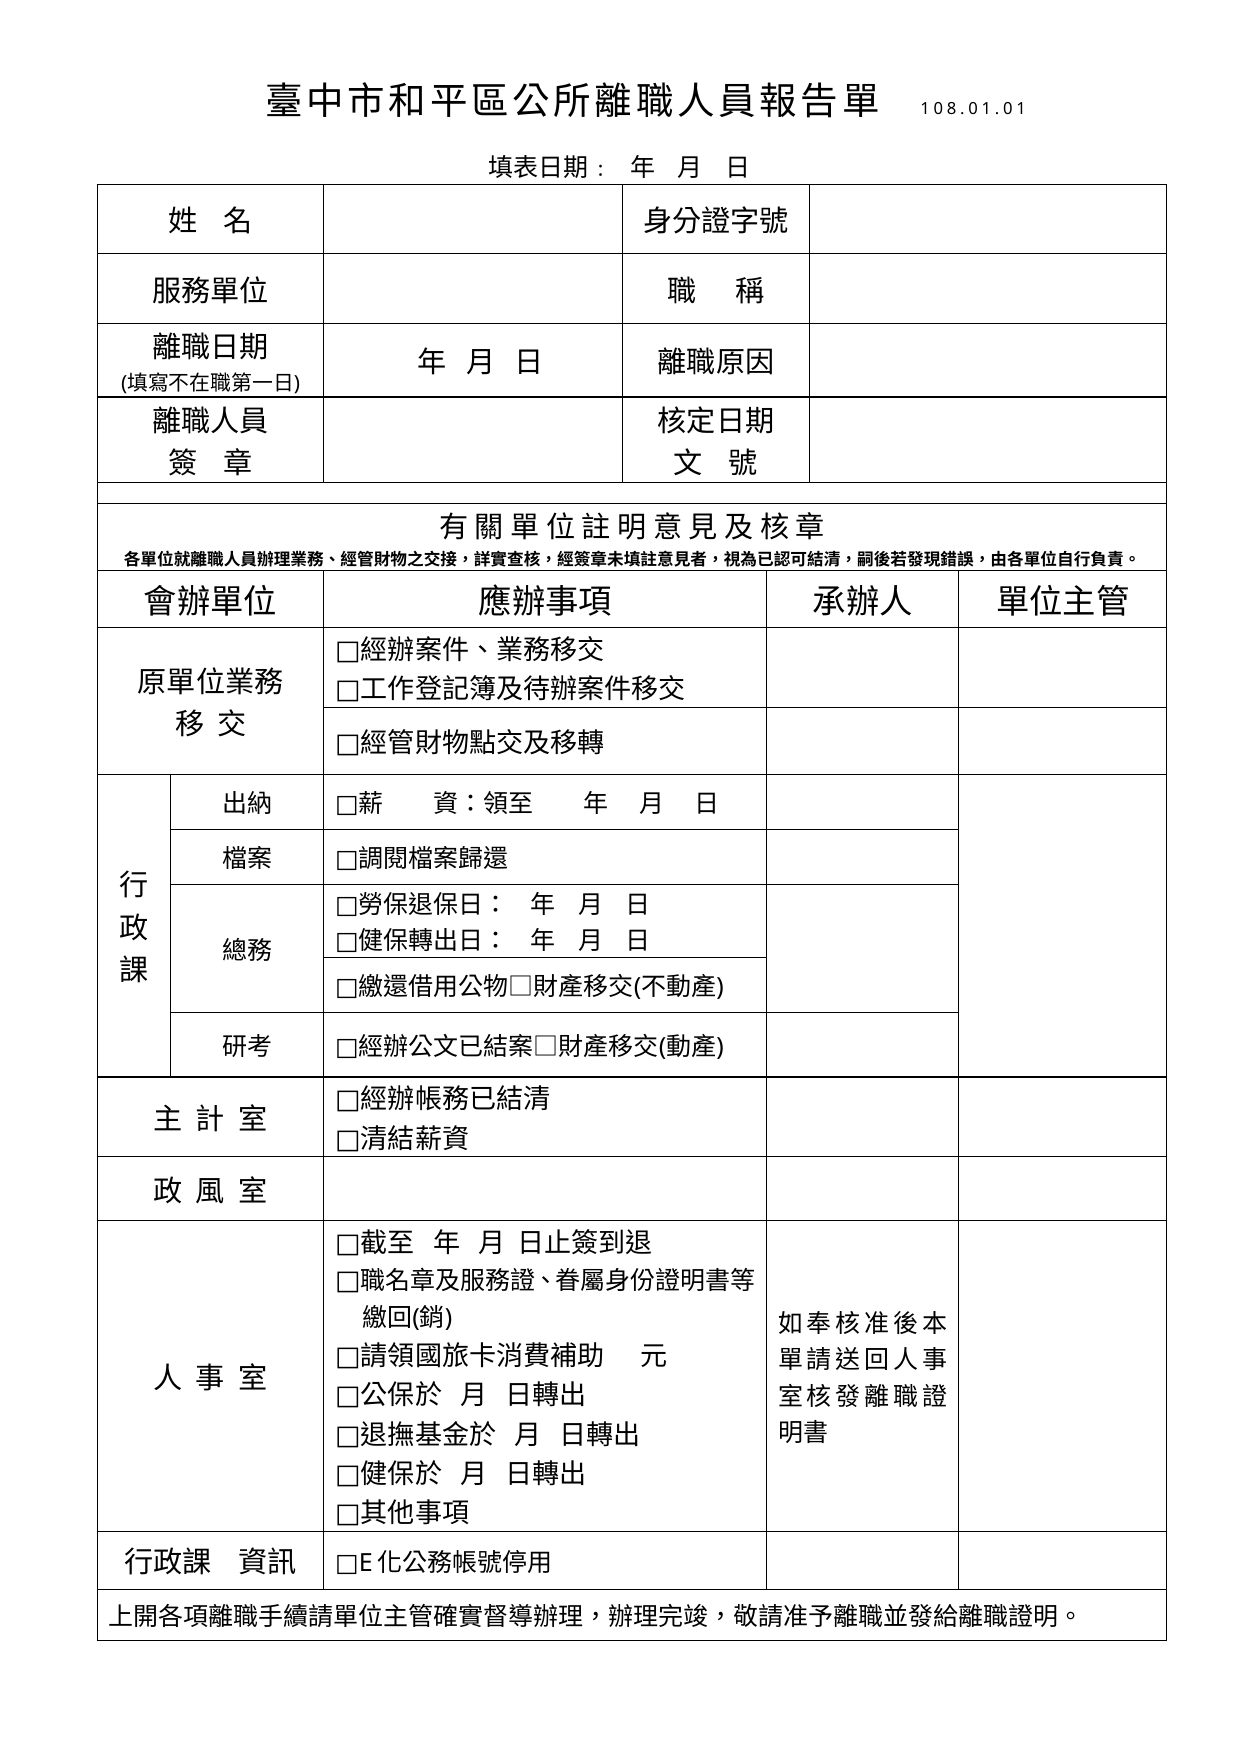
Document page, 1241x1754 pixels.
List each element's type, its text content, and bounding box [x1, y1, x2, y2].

text 臺中市和平區公所離職人員報告單 108.01.01 [130, 71, 1134, 125]
text 填表日期﹕ 年 月 日 [130, 148, 1134, 184]
table_cell [959, 1078, 1166, 1156]
table_cell [959, 628, 1166, 707]
table_cell □經辦公文已結案□財產移交(動產) [324, 1013, 766, 1076]
table_cell □繳還借用公物□財產移交(不動產) [324, 958, 766, 1012]
table_cell [767, 628, 958, 707]
table_cell 核定日期 文 號 [623, 398, 809, 482]
table_cell 總務 [171, 885, 323, 1012]
table_cell [810, 324, 1166, 396]
table_cell 離職人員 簽 章 [98, 398, 323, 482]
table_cell [767, 775, 958, 829]
table_cell □薪 資：領至 年 月 日 [324, 775, 766, 829]
table_header [324, 185, 622, 253]
table_cell 出納 [171, 775, 323, 829]
table_cell [767, 1078, 958, 1156]
table_cell [767, 1532, 958, 1589]
table_cell 應辦事項 [324, 571, 766, 627]
table_cell □經管財物點交及移轉 [324, 708, 766, 773]
table_header 姓 名 [98, 185, 323, 253]
table_cell [767, 1157, 958, 1220]
table_cell □截至 年 月 日止簽到退 □職名章及服務證、眷屬身份證明書等繳回(銷) □請領國旅卡消費補助 元 □公保於 月 日轉出 □退撫基金於 月 日轉出 □健保於 月 日轉出 □其他事項 [324, 1221, 766, 1531]
table_cell 檔案 [171, 830, 323, 883]
table_cell 承辦人 [767, 571, 958, 627]
table_cell 服務單位 [98, 254, 323, 323]
table_header [810, 185, 1166, 253]
table_cell [767, 708, 958, 773]
table_cell [767, 885, 958, 1012]
table_cell □勞保退保日： 年 月 日 □健保轉出日： 年 月 日 [324, 885, 766, 957]
table_cell 原單位業務 移 交 [98, 628, 323, 773]
table_cell [98, 483, 1166, 503]
table_cell [324, 254, 622, 323]
table_cell 行 政 課 [98, 775, 170, 1076]
table_cell 上開各項離職手續請單位主管確實督導辦理，辦理完竣，敬請准予離職並發給離職證明。 [98, 1590, 1166, 1640]
table_cell 政 風 室 [98, 1157, 323, 1220]
table_cell 行政課 資訊 [98, 1532, 323, 1589]
table_cell 離職原因 [623, 324, 809, 396]
table_cell [810, 254, 1166, 323]
table_cell [767, 830, 958, 883]
table_header 身分證字號 [623, 185, 809, 253]
table_cell 有 關 單 位 註 明 意 見 及 核 章 各單位就離職人員辦理業務、經管財物之交接，詳實查核，經簽章未填註意見者，視為已認可結清，嗣後若發現錯誤，由各單位自行負責。 [98, 504, 1166, 570]
table_cell [810, 398, 1166, 482]
table_cell [324, 1157, 766, 1220]
table_cell 職 稱 [623, 254, 809, 323]
table_cell 主 計 室 [98, 1078, 323, 1156]
table_cell [959, 1532, 1166, 1589]
table_cell □經辦案件、業務移交 □工作登記簿及待辦案件移交 [324, 628, 766, 707]
table_cell [959, 775, 1166, 1076]
table_cell □E化公務帳號停用 [324, 1532, 766, 1589]
table_cell 單位主管 [959, 571, 1166, 627]
table_cell [959, 1157, 1166, 1220]
table_cell 如奉核准後本單請送回人事室核發離職證明書 [767, 1221, 958, 1531]
table_cell 年 月 日 [324, 324, 622, 396]
table_cell □調閱檔案歸還 [324, 830, 766, 883]
table_cell [959, 1221, 1166, 1531]
table_cell [767, 1013, 958, 1076]
table_cell 離職日期 (填寫不在職第一日) [98, 324, 323, 396]
table_cell [324, 398, 622, 482]
table_cell 研考 [171, 1013, 323, 1076]
table_cell 會辦單位 [98, 571, 323, 627]
table_cell [959, 708, 1166, 773]
table_cell 人 事 室 [98, 1221, 323, 1531]
table_cell □經辦帳務已結清 □清結薪資 [324, 1078, 766, 1156]
